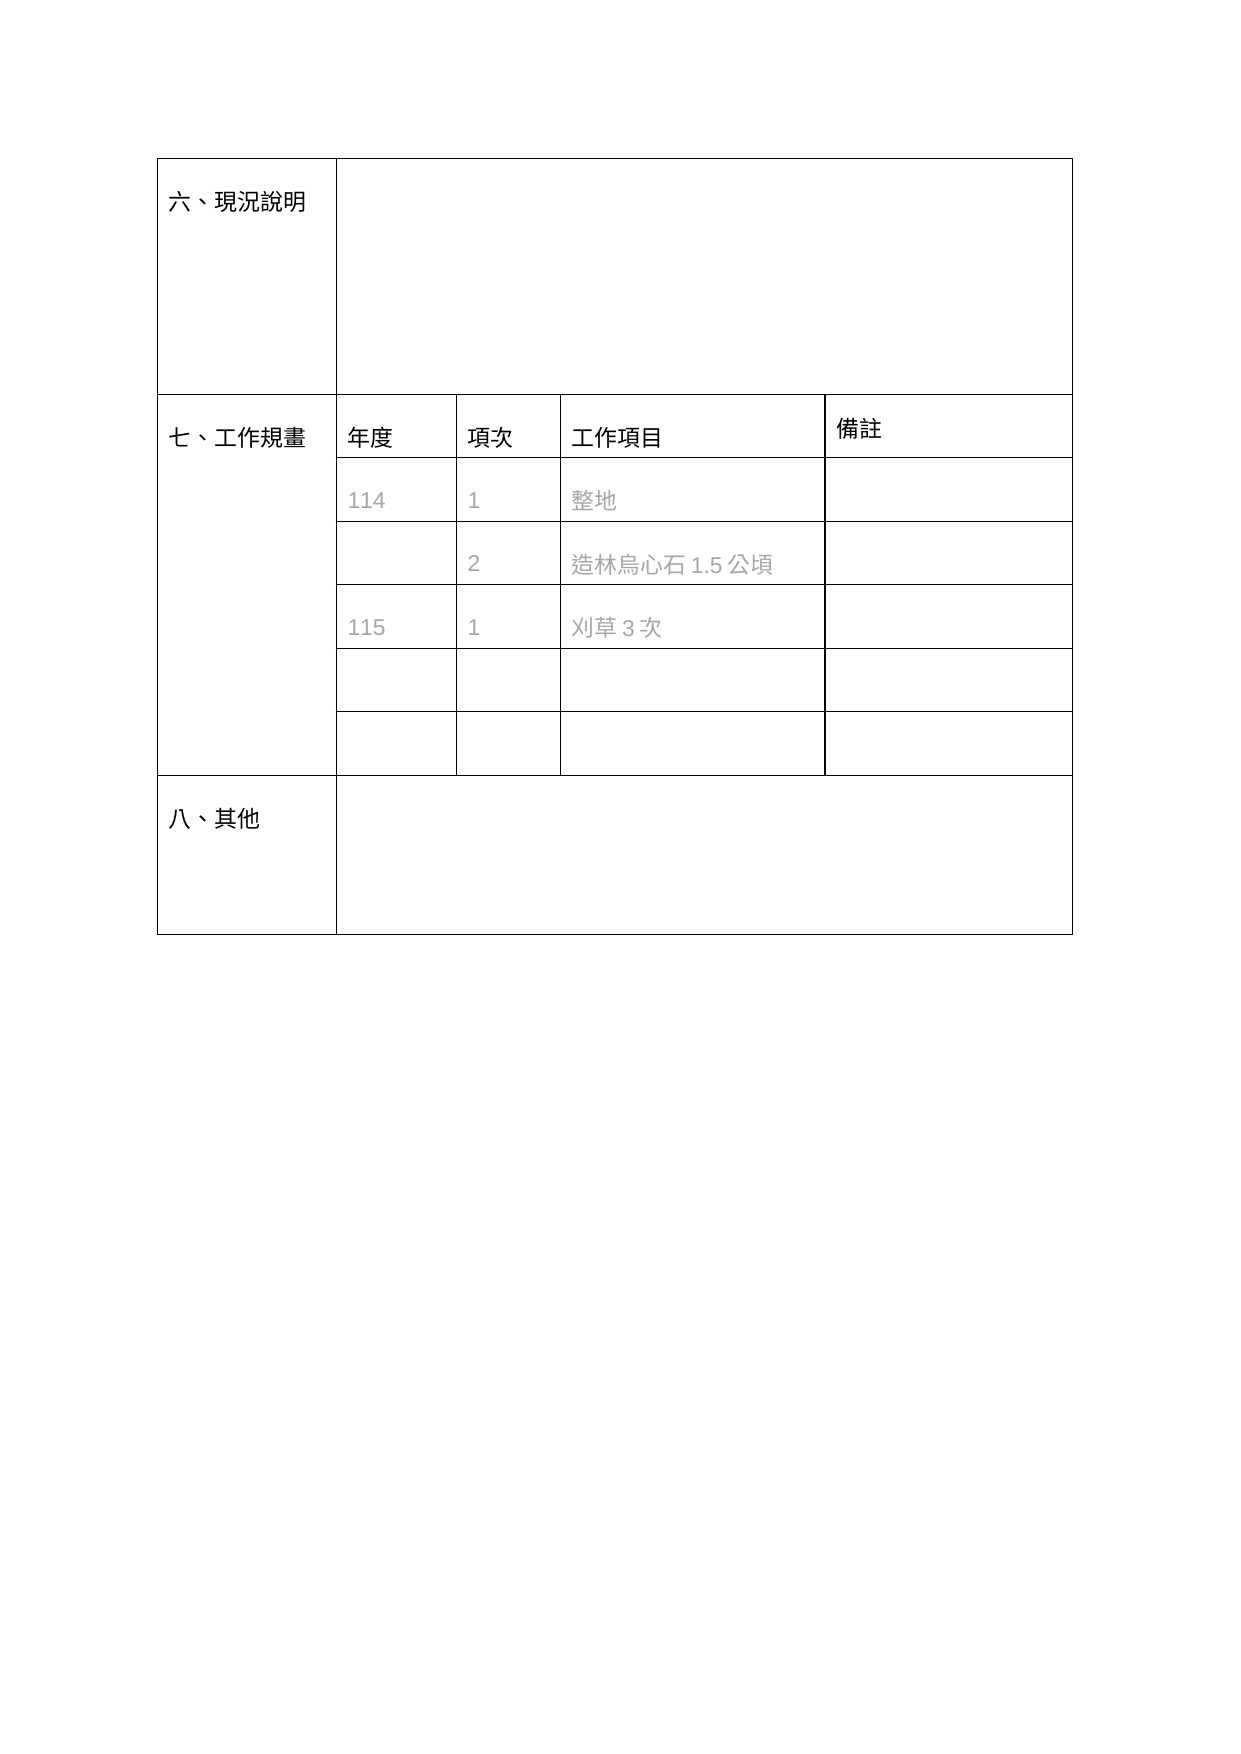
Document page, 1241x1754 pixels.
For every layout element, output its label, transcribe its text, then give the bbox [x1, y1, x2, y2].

table_cell [337, 159, 1072, 393]
table_cell [337, 776, 1072, 934]
table_cell 1 [457, 458, 560, 521]
table_cell 1 [457, 585, 560, 648]
table_cell 年度 [337, 395, 456, 457]
table_cell [457, 712, 560, 775]
table_cell 七、工作規畫 [158, 395, 336, 775]
table_cell [826, 458, 1072, 521]
table_cell [826, 712, 1072, 775]
table_cell [561, 712, 824, 775]
table_cell [457, 649, 560, 711]
table_cell [337, 649, 456, 711]
table_cell 刈草3次 [561, 585, 824, 648]
table_cell [561, 649, 824, 711]
table_cell 八、其他 [158, 776, 336, 934]
table_cell 六、現況說明 [158, 159, 336, 393]
table_cell 114 [337, 458, 456, 521]
table_cell [826, 522, 1072, 584]
table_cell 項次 [457, 395, 560, 457]
table_cell [337, 712, 456, 775]
table_cell [826, 585, 1072, 648]
table_cell [337, 522, 456, 584]
table_cell 造林烏心石1.5公頃 [561, 522, 824, 584]
table_cell 備註 [826, 395, 1072, 457]
table_cell 115 [337, 585, 456, 648]
table_cell [826, 649, 1072, 711]
table_cell 整地 [561, 458, 824, 521]
table_cell 工作項目 [561, 395, 824, 457]
table_cell 2 [457, 522, 560, 584]
